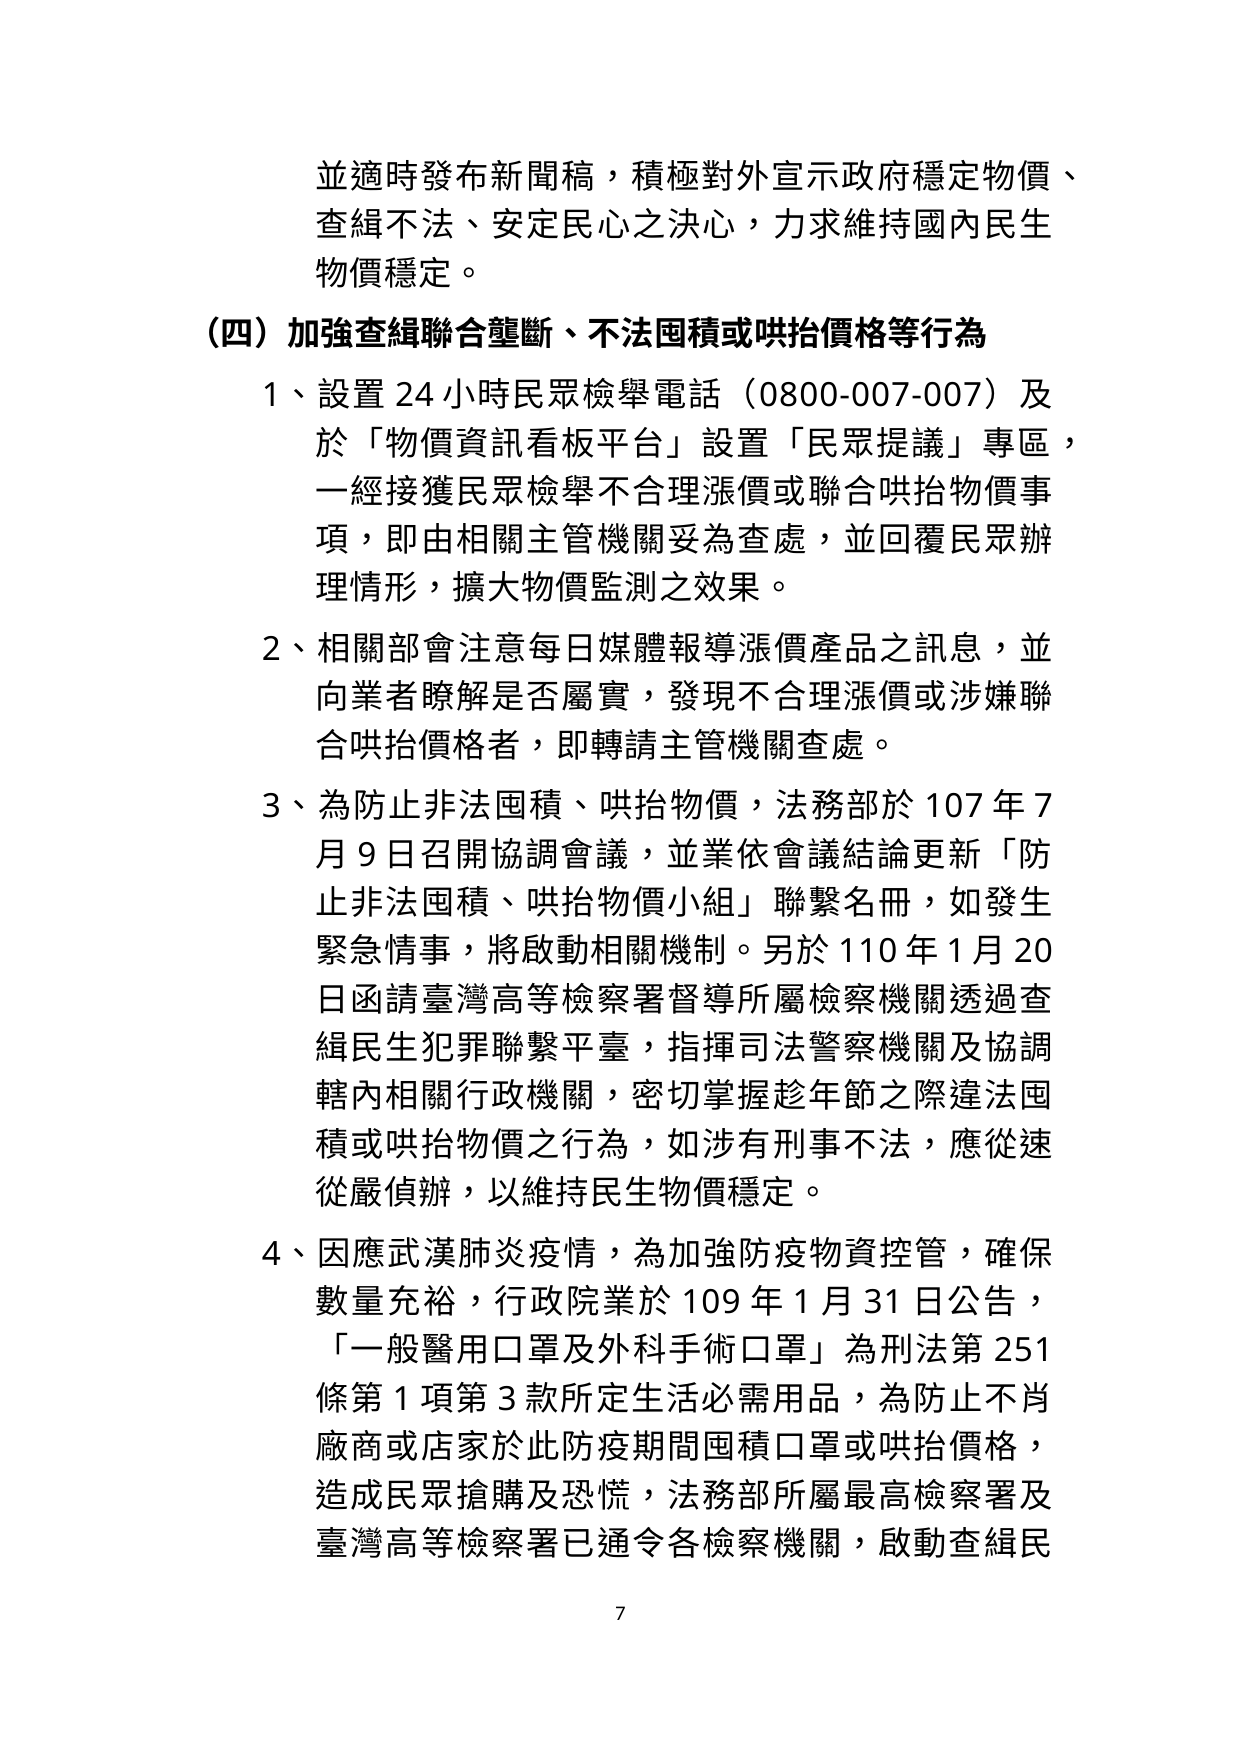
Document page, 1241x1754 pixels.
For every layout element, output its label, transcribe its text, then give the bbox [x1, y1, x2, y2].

text 3、不定期稽查民生物資供需失衡及漲價情況，如112年上半年針對雞蛋供需失衡及價格漲幅等疑義，物價聯合稽查小組於全國同步展開稽查行動，並適時發布新聞稿，積極對外宣示政府穩定物價、查緝不法、安定民心之決心，力求維持國內民生物價穩定。 [262, 150, 1053, 295]
text 2、相關部會注意每日媒體報導漲價產品之訊息，並向業者瞭解是否屬實，發現不合理漲價或涉嫌聯合哄抬價格者，即轉請主管機關查處。 [262, 622, 1053, 767]
text 4、因應武漢肺炎疫情，為加強防疫物資控管，確保數量充裕，行政院業於109年1月31日公告，「一般醫用口罩及外科手術口罩」為刑法第251條第1項第3款所定生活必需用品，為防止不肖廠商或店家於此防疫期間囤積口罩或哄抬價格，造成民眾搶購及恐慌，法務部所屬最高檢察署及臺灣高等檢察署已通令各檢察機關，啟動查緝民 [262, 1226, 1053, 1565]
subtitle （四）加強查緝聯合壟斷、不法囤積或哄抬價格等行為 [187, 307, 1053, 355]
text 3、為防止非法囤積、哄抬物價，法務部於107年7月9日召開協調會議，並業依會議結論更新「防止非法囤積、哄抬物價小組」聯繫名冊，如發生緊急情事，將啟動相關機制。另於110年1月20日函請臺灣高等檢察署督導所屬檢察機關透過查緝民生犯罪聯繫平臺，指揮司法警察機關及協調轄內相關行政機關，密切掌握趁年節之際違法囤積或哄抬物價之行為，如涉有刑事不法，應從速從嚴偵辦，以維持民生物價穩定。 [262, 779, 1053, 1214]
text 1、設置24小時民眾檢舉電話（0800-007-007）及於「物價資訊看板平台」設置「民眾提議」專區，一經接獲民眾檢舉不合理漲價或聯合哄抬物價事項，即由相關主管機關妥為查處，並回覆民眾辦理情形，擴大物價監測之效果。 [262, 368, 1053, 609]
